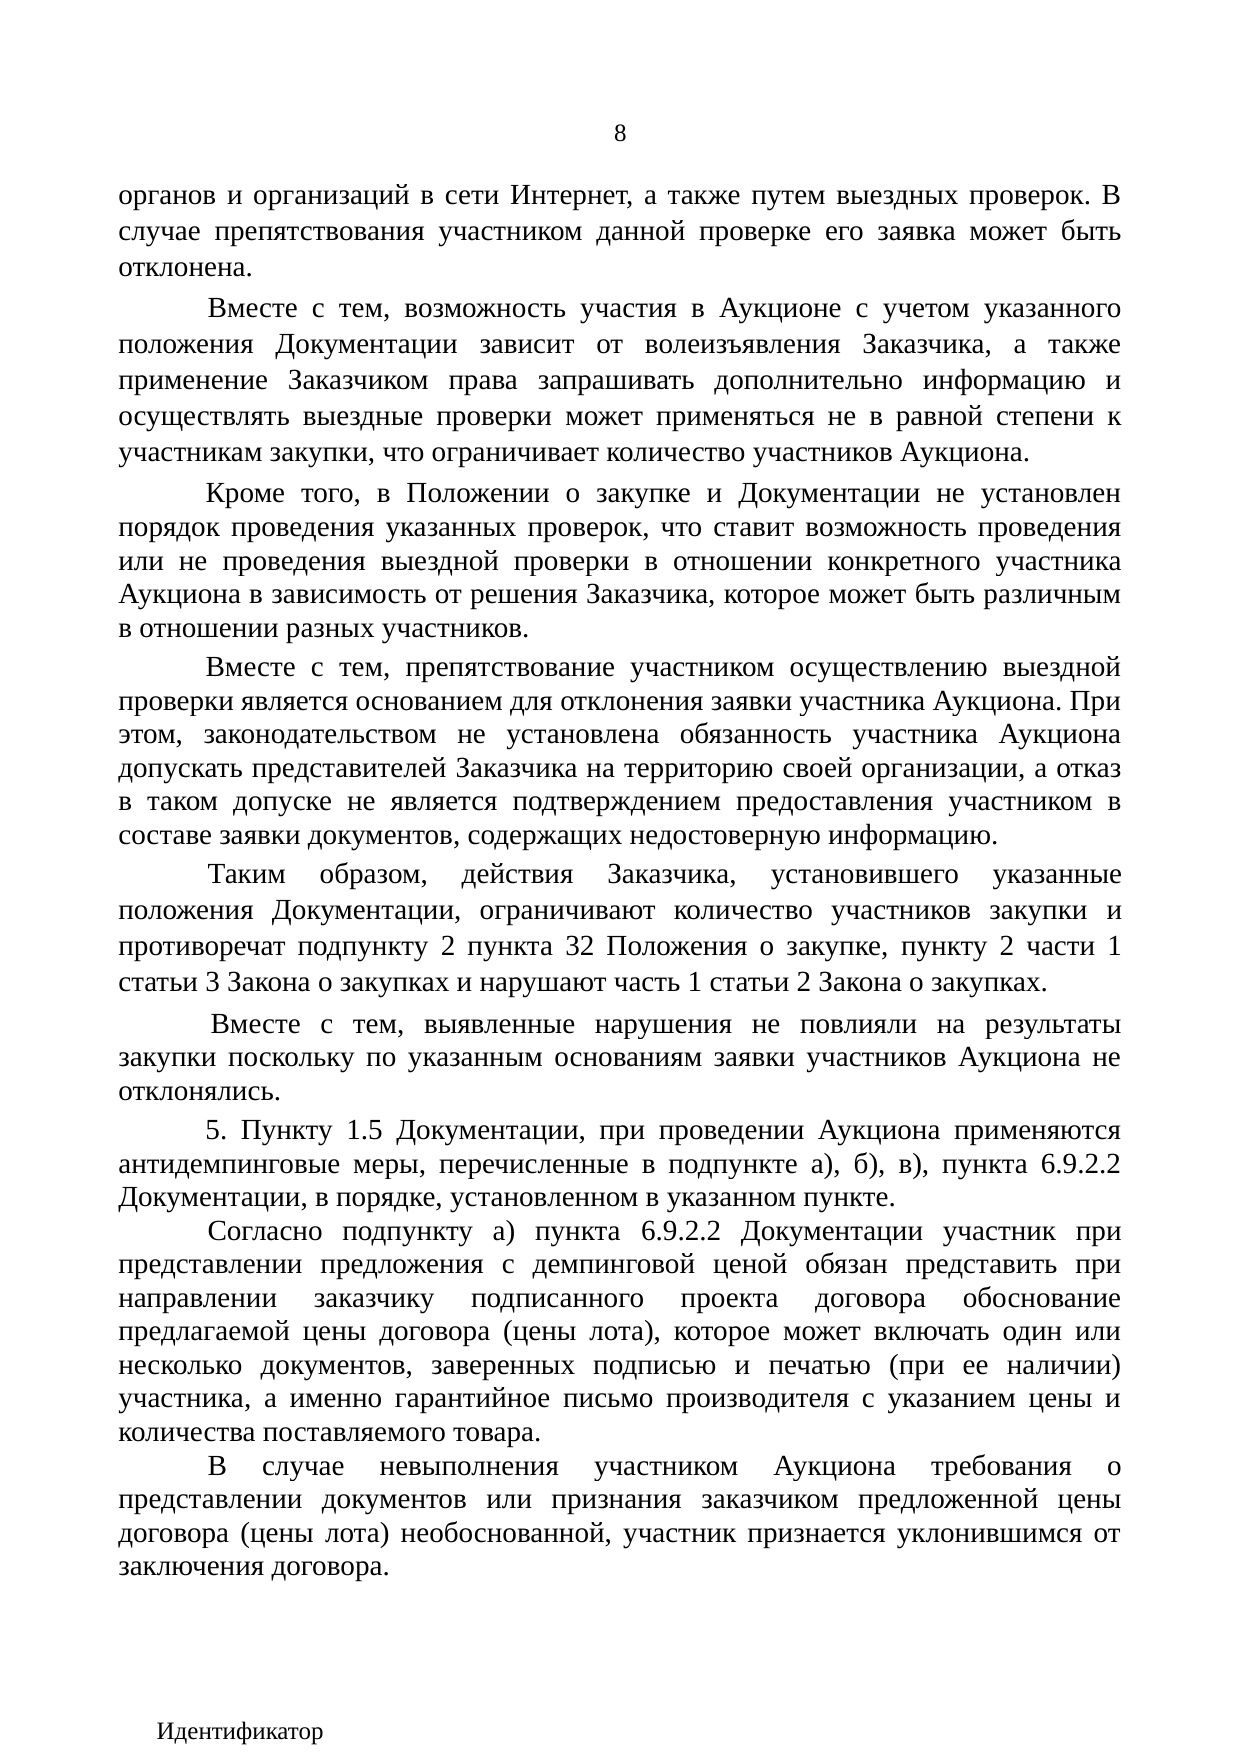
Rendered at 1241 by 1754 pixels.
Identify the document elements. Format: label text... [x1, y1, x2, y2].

text Вместе с тем, возможность участия в Аукционе с учетом указанного положения Документации зависит от волеизъявления Заказчика, а также применение Заказчиком права запрашивать дополнительно информацию и осуществлять выездные проверки может применяться не в равной степени к участникам закупки, что ограничивает количество участников Аукциона. [118, 291, 1122, 467]
text Согласно подпункту а) пункта 6.9.2.2 Документации участник при представлении предложения с демпинговой ценой обязан представить при направлении заказчику подписанного проекта договора обоснование предлагаемой цены договора (цены лота), которое может включать один или несколько документов, заверенных подписью и печатью (при ее наличии) участника, а именно гарантийное письмо производителя с указанием цены и количества поставляемого товара. [118, 1213, 1122, 1448]
text Вместе с тем, выявленные нарушения не повлияли на результаты закупки поскольку по указанным основаниям заявки участников Аукциона не отклонялись. [118, 1006, 1122, 1106]
text Кроме того, в Положении о закупке и Документации не установлен порядок проведения указанных проверок, что ставит возможность проведения или не проведения выездной проверки в отношении конкретного участника Аукциона в зависимость от решения Заказчика, которое может быть различным в отношении разных участников. [118, 476, 1122, 643]
text 5. Пункту 1.5 Документации, при проведении Аукциона применяются антидемпинговые меры, перечисленные в подпункте а), б), в), пункта 6.9.2.2 Документации, в порядке, установленном в указанном пункте. [118, 1112, 1122, 1213]
text Таким образом, действия Заказчика, установившего указанные положения Документации, ограничивают количество участников закупки и противоречат подпункту 2 пункта 32 Положения о закупке, пункту 2 части 1 статьи 3 Закона о закупках и нарушают часть 1 статьи 2 Закона о закупках. [118, 856, 1122, 997]
text Вместе с тем, препятствование участником осуществлению выездной проверки является основанием для отклонения заявки участника Аукциона. При этом, законодательством не установлена обязанность участника Аукциона допускать представителей Заказчика на территорию своей организации, а отказ в таком допуске не является подтверждением предоставления участником в составе заявки документов, содержащих недостоверную информацию. [118, 649, 1122, 851]
text В случае невыполнения участником Аукциона требования о представлении документов или признания заказчиком предложенной цены договора (цены лота) необоснованной, участник признается уклонившимся от заключения договора. [118, 1448, 1122, 1582]
text органов и организаций в сети Интернет, а также путем выездных проверок. В случае препятствования участником данной проверке его заявка может быть отклонена. [118, 177, 1122, 282]
